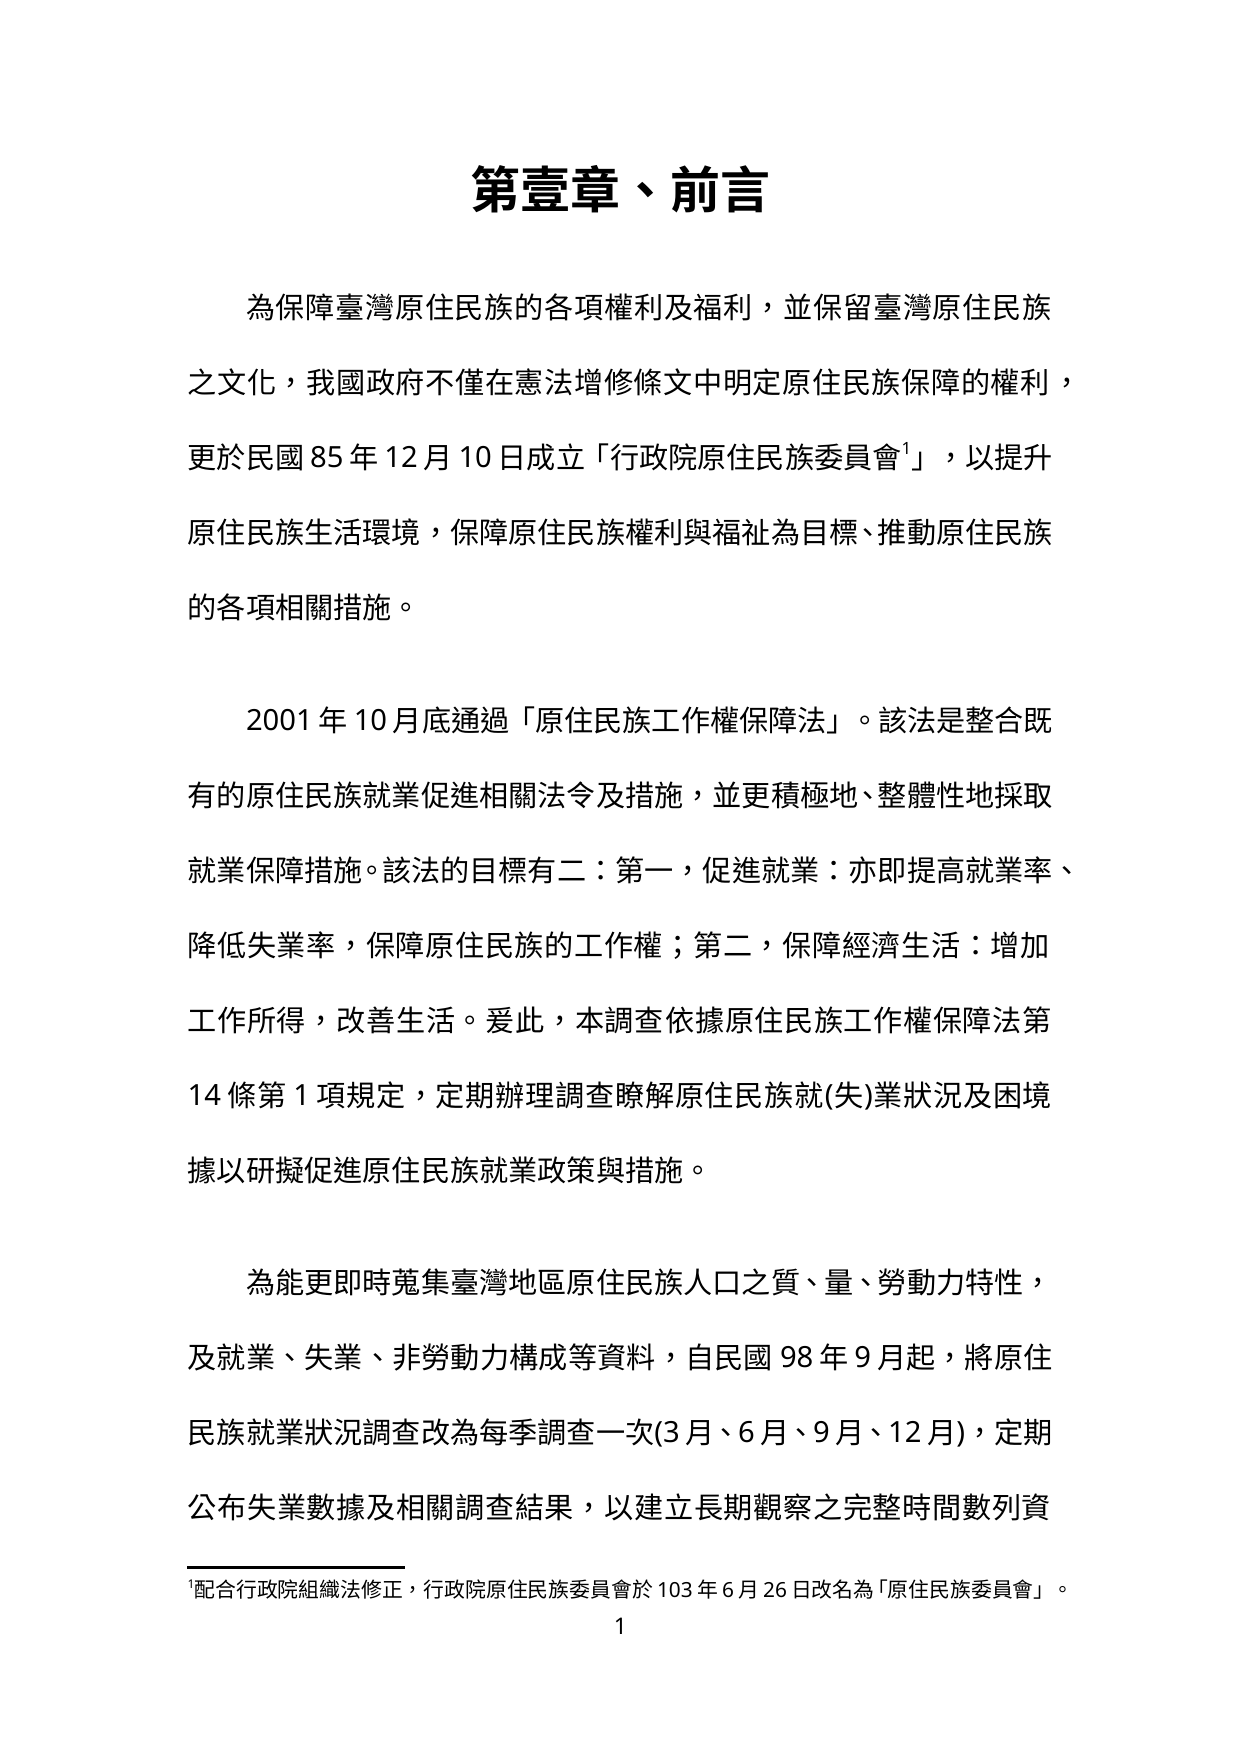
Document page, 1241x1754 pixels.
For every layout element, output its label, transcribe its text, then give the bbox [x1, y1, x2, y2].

text 2001年10月底通過「原住民族工作權保障法」。該法是整合既有的原住民族就業促進相關法令及措施，並更積極地、整體性地採取就業保障措施。該法的目標有二：第一，促進就業：亦即提高就業率、降低失業率，保障原住民族的工作權；第二，保障經濟生活：增加工作所得，改善生活。爰此，本調查依據原住民族工作權保障法第14條第1項規定，定期辦理調查瞭解原住民族就(失)業狀況及困境，據以研擬促進原住民族就業政策與措施。 [187, 675, 1053, 1200]
text 第壹章、前言 [187, 150, 1053, 222]
text 配合行政院組織法修正，行政院原住民族委員會於103年6月26日改名為「原住民族委員會」。 [187, 1573, 1053, 1604]
text 為能更即時蒐集臺灣地區原住民族人口之質、量、勞動力特性，及就業、失業、非勞動力構成等資料，自民國98年9月起，將原住民族就業狀況調查改為每季調查一次(3月、6月、9月、12月)，定期公布失業數據及相關調查結果，以建立長期觀察之完整時間數列資 [187, 1237, 1053, 1537]
text 為保障臺灣原住民族的各項權利及福利，並保留臺灣原住民族之文化，我國政府不僅在憲法增修條文中明定原住民族保障的權利，更於民國85年12月10日成立「行政院原住民族委員會」，以提升原住民族生活環境，保障原住民族權利與福祉為目標、推動原住民族的各項相關措施。 [187, 262, 1053, 637]
